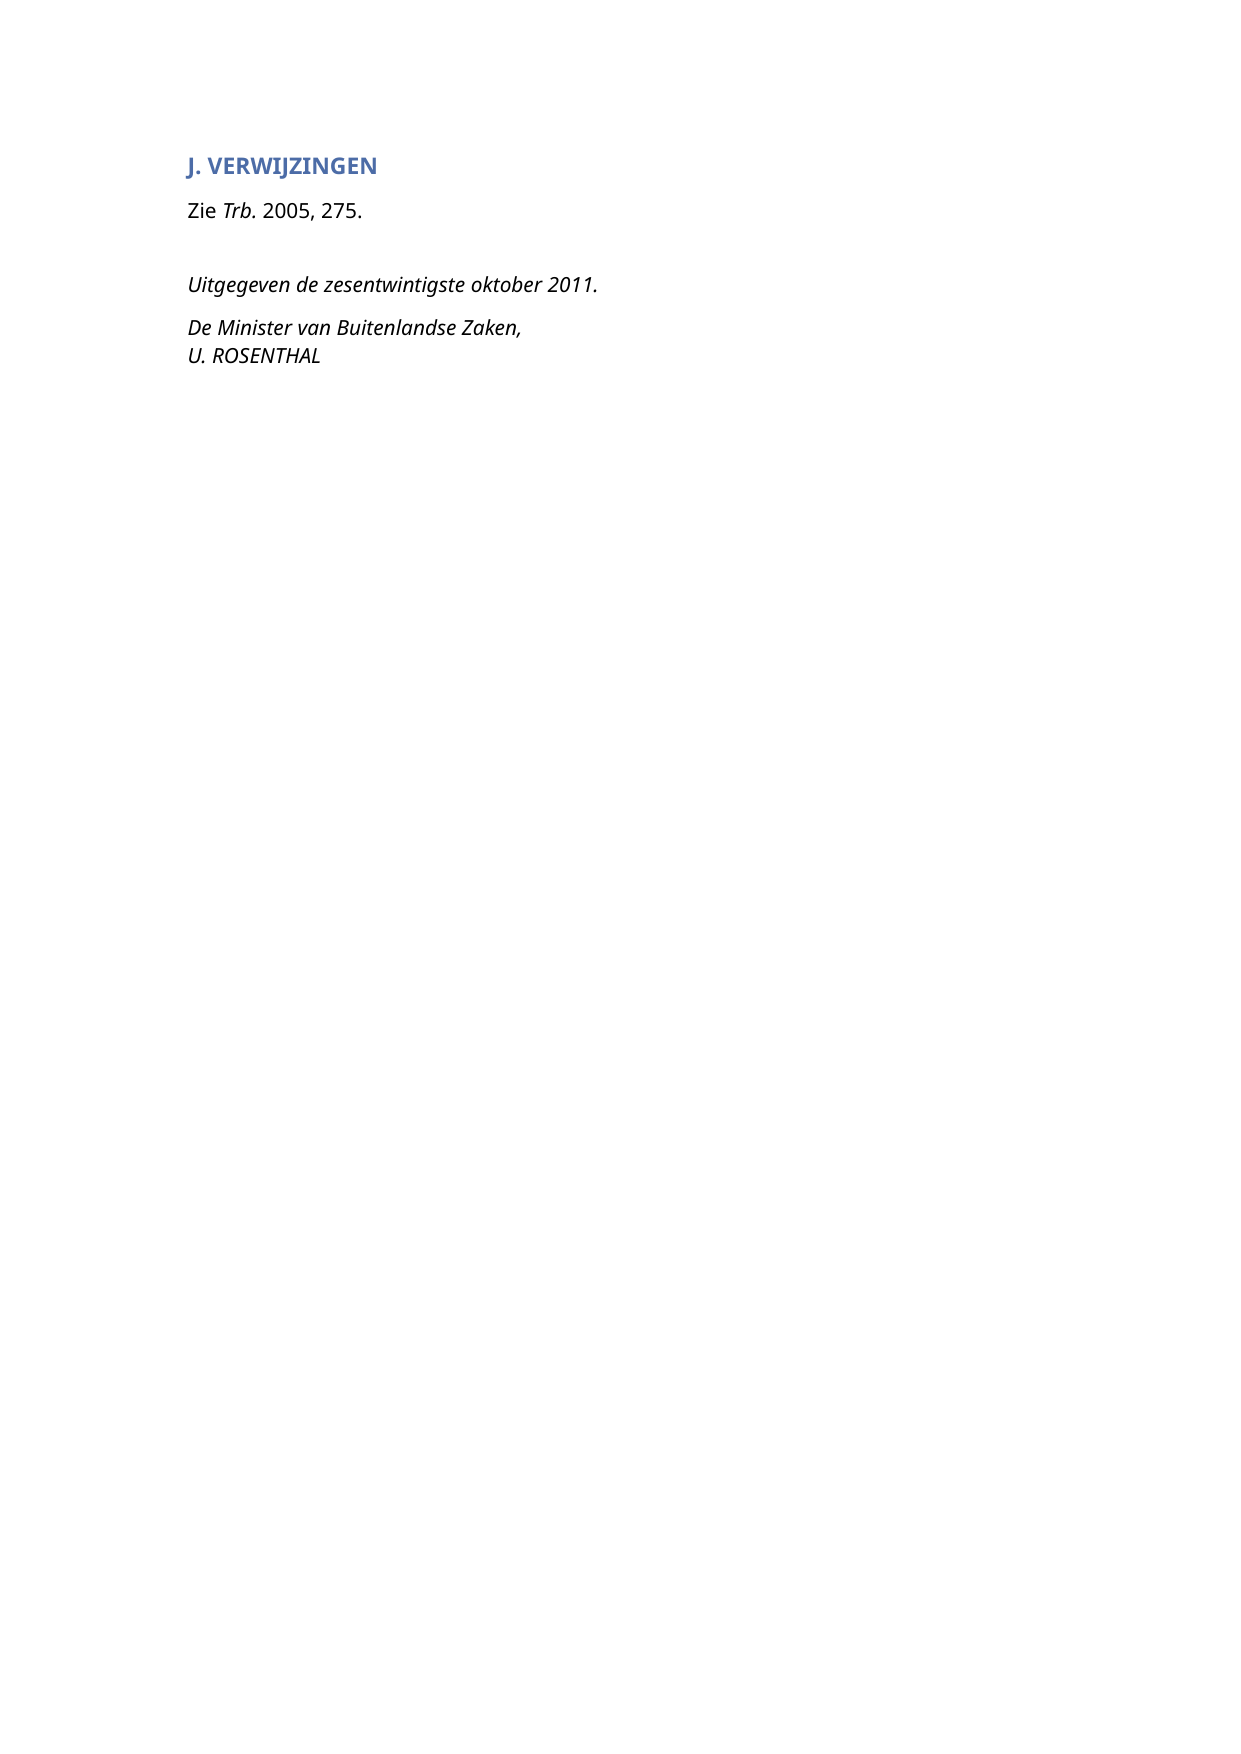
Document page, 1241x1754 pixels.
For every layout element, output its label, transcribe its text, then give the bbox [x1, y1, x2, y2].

text Zie Trb. 2005, 275. [187, 196, 1053, 225]
text U. ROSENTHAL [187, 342, 1053, 370]
text De Minister van Buitenlandse Zaken, [187, 313, 1053, 342]
text Uitgegeven de zesentwintigste oktober 2011. [187, 270, 1053, 298]
subtitle J. VERWIJZINGEN [187, 150, 1053, 181]
